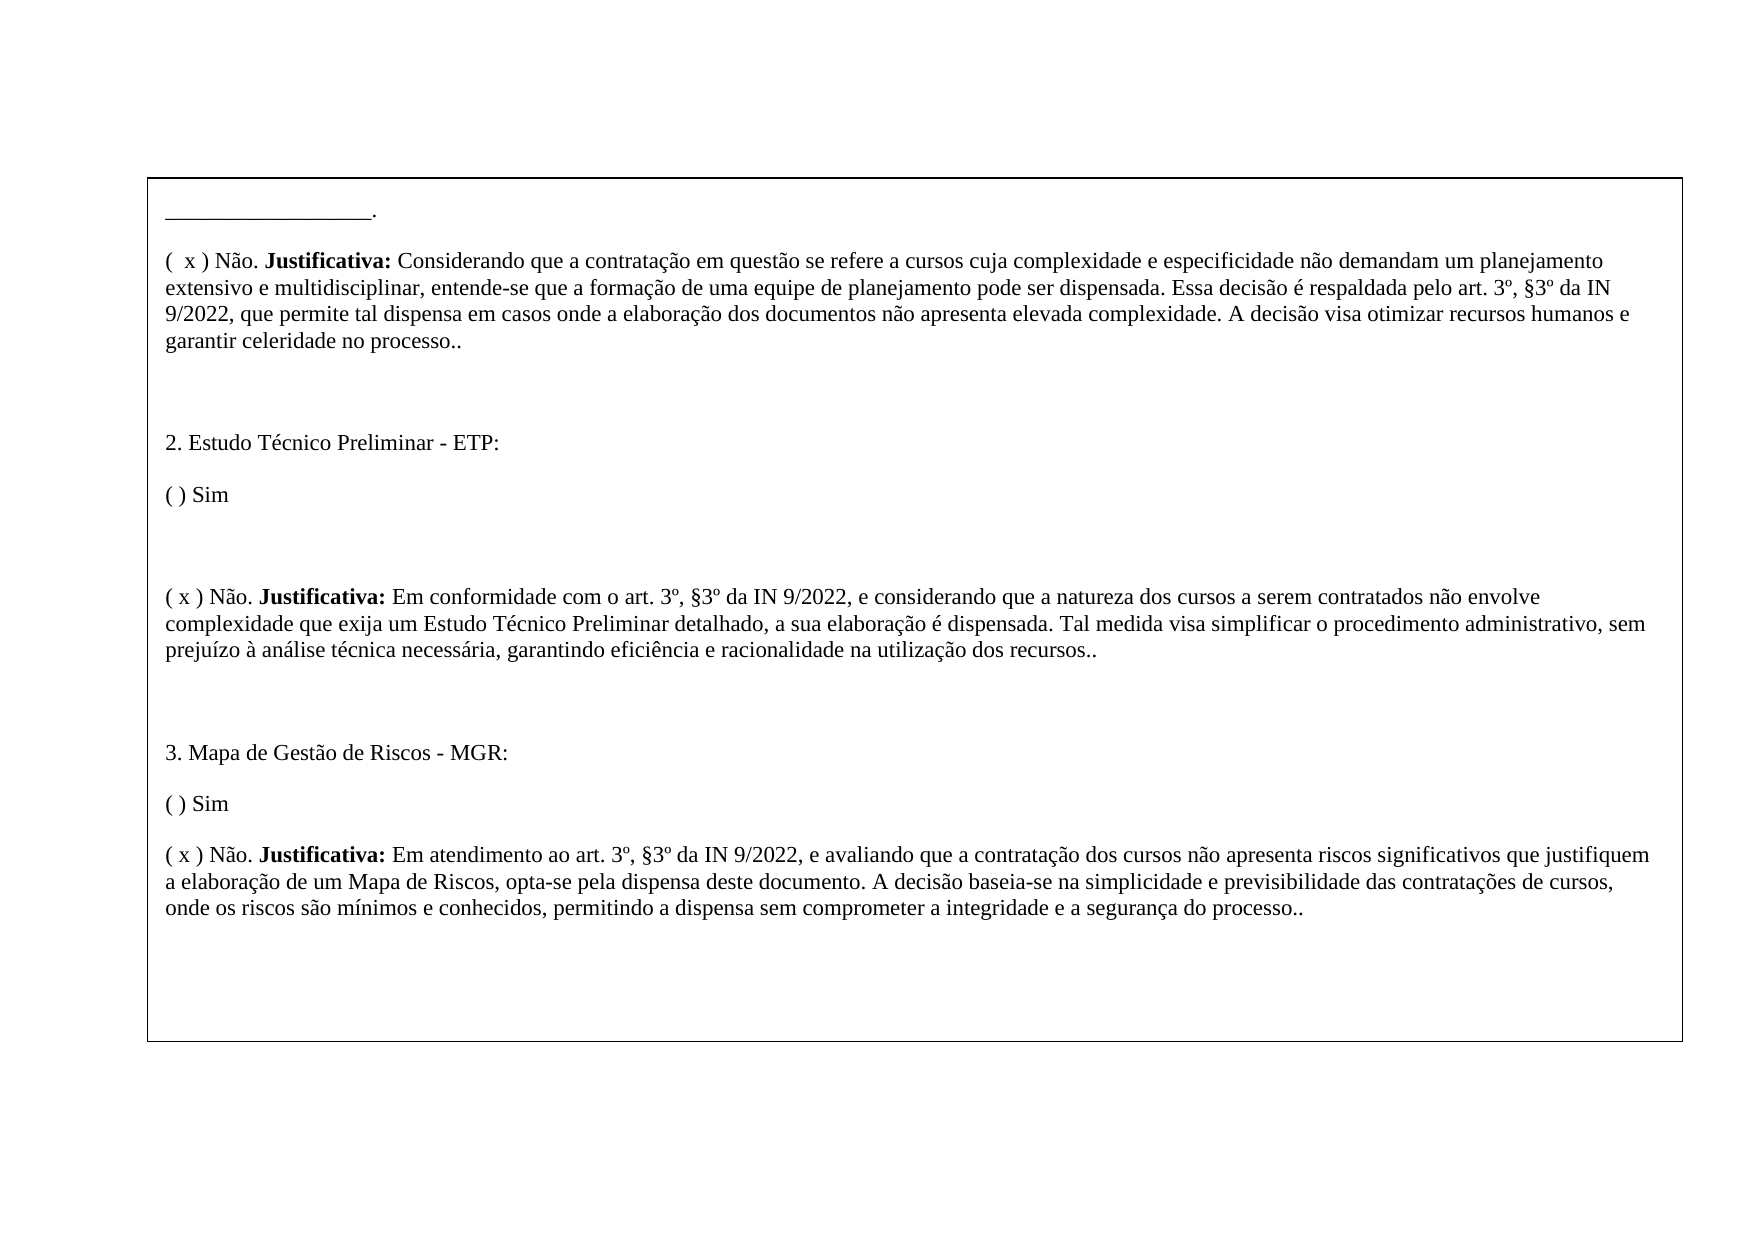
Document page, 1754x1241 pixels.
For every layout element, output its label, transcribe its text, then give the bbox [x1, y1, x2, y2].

table_cell __________________. ( x ) Não. Justificativa: Considerando que a contratação em questão se refere a cursos cuja complexidade e especificidade não demandam um planejamento extensivo e multidisciplinar, entende-se que a formação de uma equipe de planejamento pode ser dispensada. Essa decisão é respaldada pelo art. 3º, §3º da IN 9/2022, que permite tal dispensa em casos onde a elaboração dos documentos não apresenta elevada complexidade. A decisão visa otimizar recursos humanos e garantir celeridade no processo.. 2. Estudo Técnico Preliminar - ETP: ( ) Sim ( x ) Não. Justificativa: Em conformidade com o art. 3º, §3º da IN 9/2022, e considerando que a natureza dos cursos a serem contratados não envolve complexidade que exija um Estudo Técnico Preliminar detalhado, a sua elaboração é dispensada. Tal medida visa simplificar o procedimento administrativo, sem prejuízo à análise técnica necessária, garantindo eficiência e racionalidade na utilização dos recursos.. 3. Mapa de Gestão de Riscos - MGR: ( ) Sim ( x ) Não. Justificativa: Em atendimento ao art. 3º, §3º da IN 9/2022, e avaliando que a contratação dos cursos não apresenta riscos significativos que justifiquem a elaboração de um Mapa de Riscos, opta-se pela dispensa deste documento. A decisão baseia-se na simplicidade e previsibilidade das contratações de cursos, onde os riscos são mínimos e conhecidos, permitindo a dispensa sem comprometer a integridade e a segurança do processo.. [148, 179, 1682, 1041]
